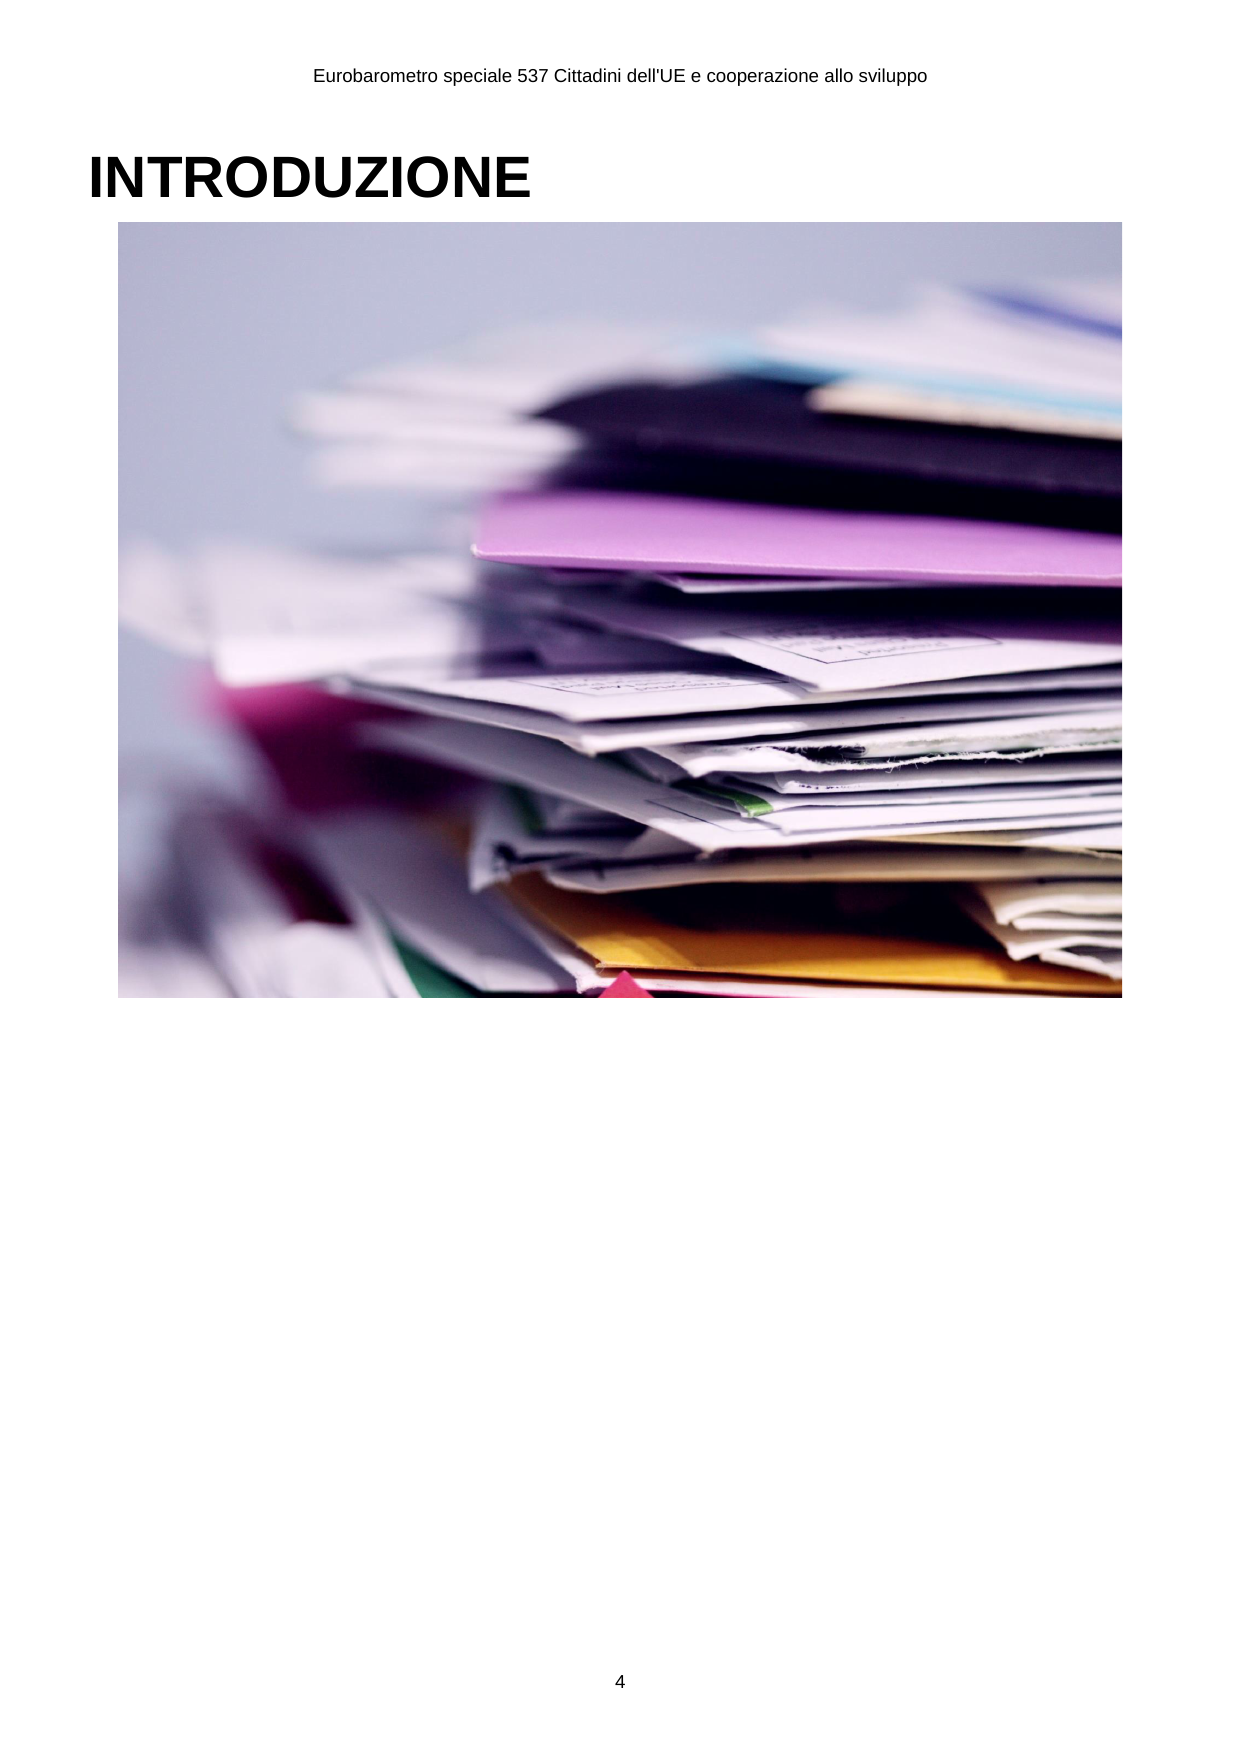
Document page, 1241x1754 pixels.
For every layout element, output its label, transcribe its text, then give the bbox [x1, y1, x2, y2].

subtitle INTRODUZIONE [88, 143, 1152, 210]
picture [118, 222, 1123, 998]
